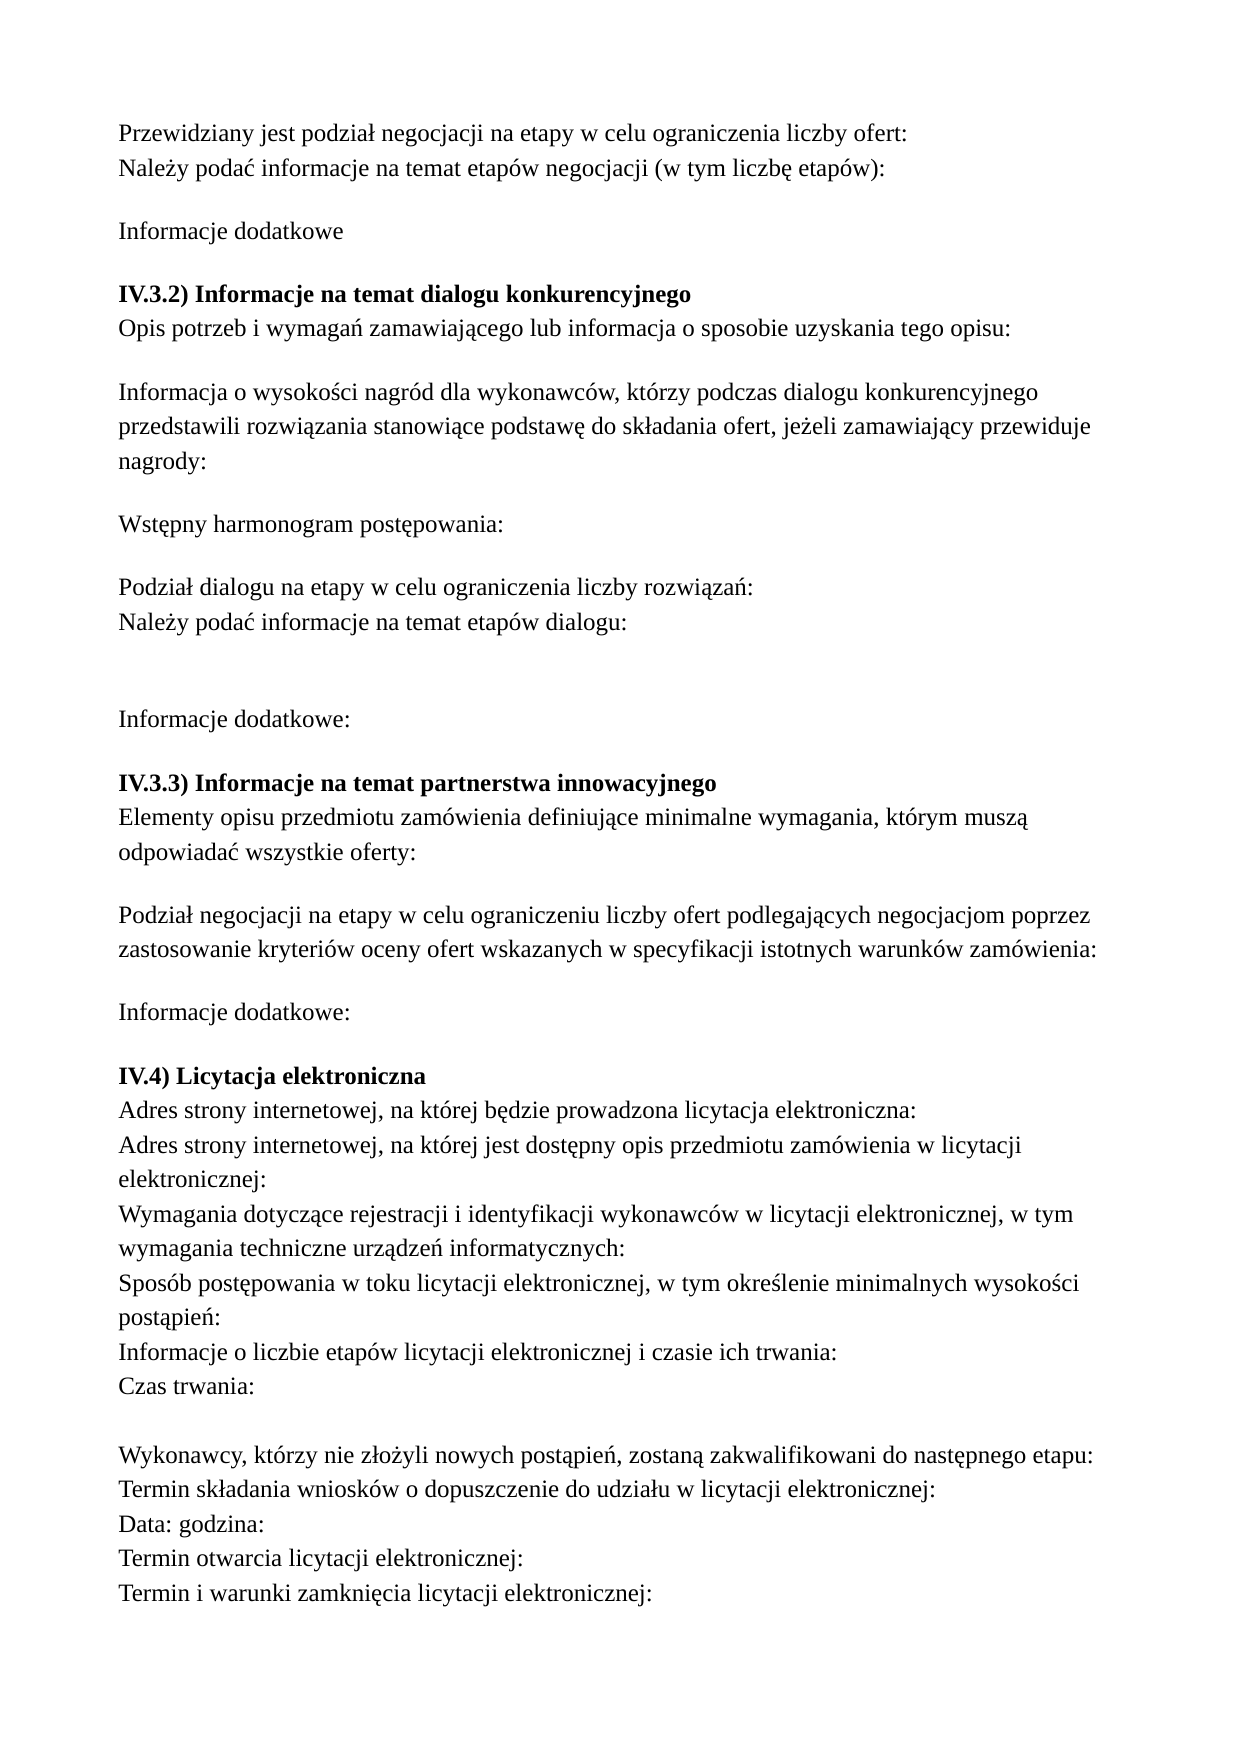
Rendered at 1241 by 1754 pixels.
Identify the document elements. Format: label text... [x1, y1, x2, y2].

text Adres strony internetowej, na której jest dostępny opis przedmiotu zamówienia w licytacji elektronicznej: [118, 1130, 1122, 1193]
text Wymagania dotyczące rejestracji i identyfikacji wykonawców w licytacji elektronicznej, w tym wymagania techniczne urządzeń informatycznych: [118, 1199, 1122, 1262]
text Termin i warunki zamknięcia licytacji elektronicznej: [118, 1578, 1122, 1607]
text Czas trwania: Wykonawcy, którzy nie złożyli nowych postąpień, zostaną zakwalifikowani do następnego etapu: [118, 1371, 1122, 1469]
text Informacje o liczbie etapów licytacji elektronicznej i czasie ich trwania: [118, 1337, 1122, 1365]
text Sposób postępowania w toku licytacji elektronicznej, w tym określenie minimalnych wysokości postąpień: [118, 1268, 1122, 1331]
text Termin składania wniosków o dopuszczenie do udziału w licytacji elektronicznej: Data: godzina: Termin otwarcia licytacji elektronicznej: [118, 1474, 1122, 1572]
text Przewidziany jest podział negocjacji na etapy w celu ograniczenia liczby ofert: Należy podać informacje na temat etapów negocjacji (w tym liczbę etapów): Informacje dodatkowe IV.3.2) Informacje na temat dialogu konkurencyjnego Opis potrzeb i wymagań zamawiającego lub informacja o sposobie uzyskania tego opisu: Informacja o wysokości nagród dla wykonawców, którzy podczas dialogu konkurencyjnego przedstawili rozwiązania stanowiące podstawę do składania ofert, jeżeli zamawiający przewiduje nagrody: Wstępny harmonogram postępowania: Podział dialogu na etapy w celu ograniczenia liczby rozwiązań: Należy podać informacje na temat etapów dialogu: Informacje dodatkowe: IV.3.3) Informacje na temat partnerstwa innowacyjnego Elementy opisu przedmiotu zamówienia definiujące minimalne wymagania, którym muszą odpowiadać wszystkie oferty: Podział negocjacji na etapy w celu ograniczeniu liczby ofert podlegających negocjacjom poprzez zastosowanie kryteriów oceny ofert wskazanych w specyfikacji istotnych warunków zamówienia: Informacje dodatkowe: IV.4) Licytacja elektroniczna Adres strony internetowej, na której będzie prowadzona licytacja elektroniczna: [118, 118, 1122, 1124]
